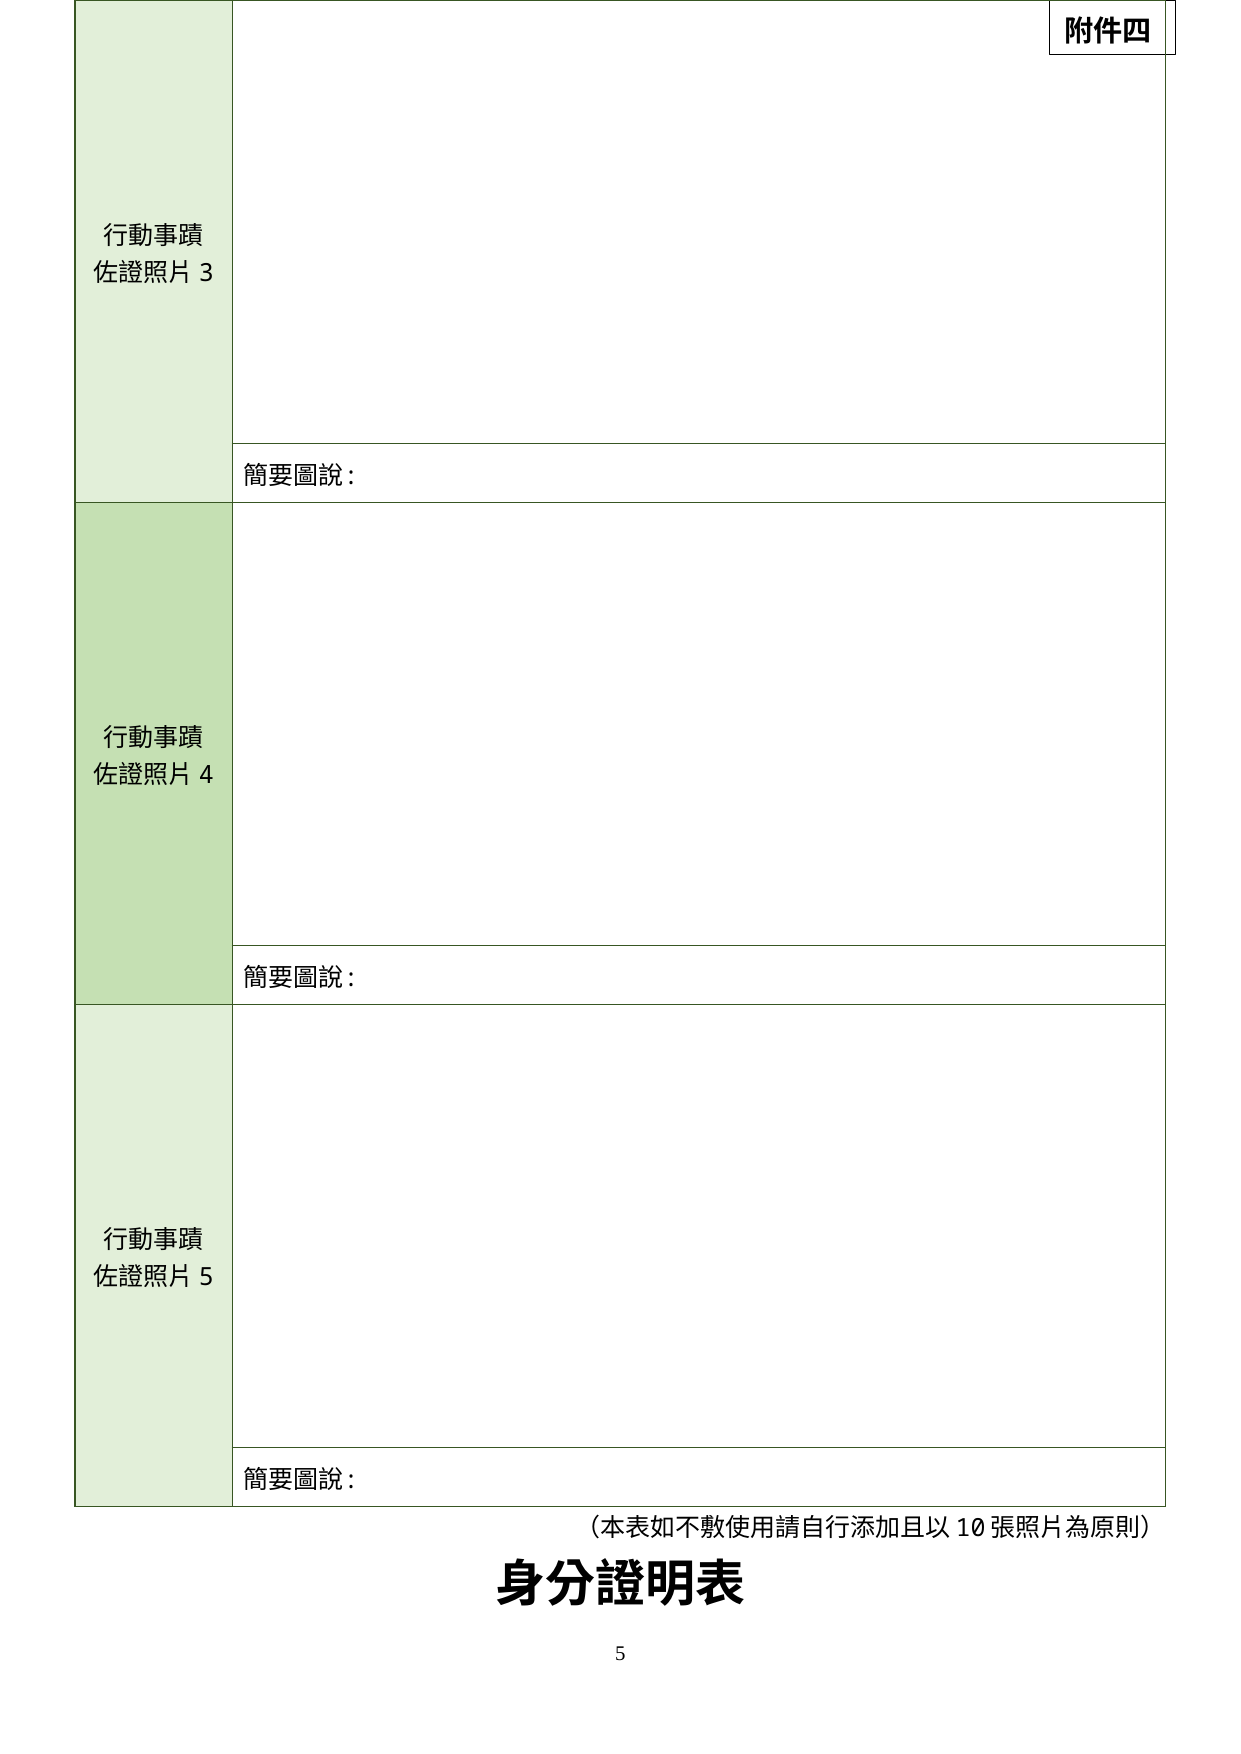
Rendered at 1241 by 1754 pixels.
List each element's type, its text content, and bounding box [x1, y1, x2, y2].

table_cell 簡要圖說: [233, 1448, 1165, 1506]
table_cell [233, 1005, 1165, 1447]
table_cell [233, 503, 1165, 945]
text （本表如不敷使用請自行添加且以10張照片為原則） [75, 1507, 1165, 1543]
table_cell 簡要圖說: [233, 444, 1165, 502]
table_cell 簡要圖說: [233, 946, 1165, 1004]
table_cell 行動事蹟 佐證照片5 [76, 1005, 232, 1506]
table_cell 行動事蹟 佐證照片4 [76, 503, 232, 1004]
text 身分證明表 [75, 1543, 1165, 1616]
table_cell [233, 1, 1165, 443]
table_cell 行動事蹟 佐證照片3 [76, 1, 232, 502]
